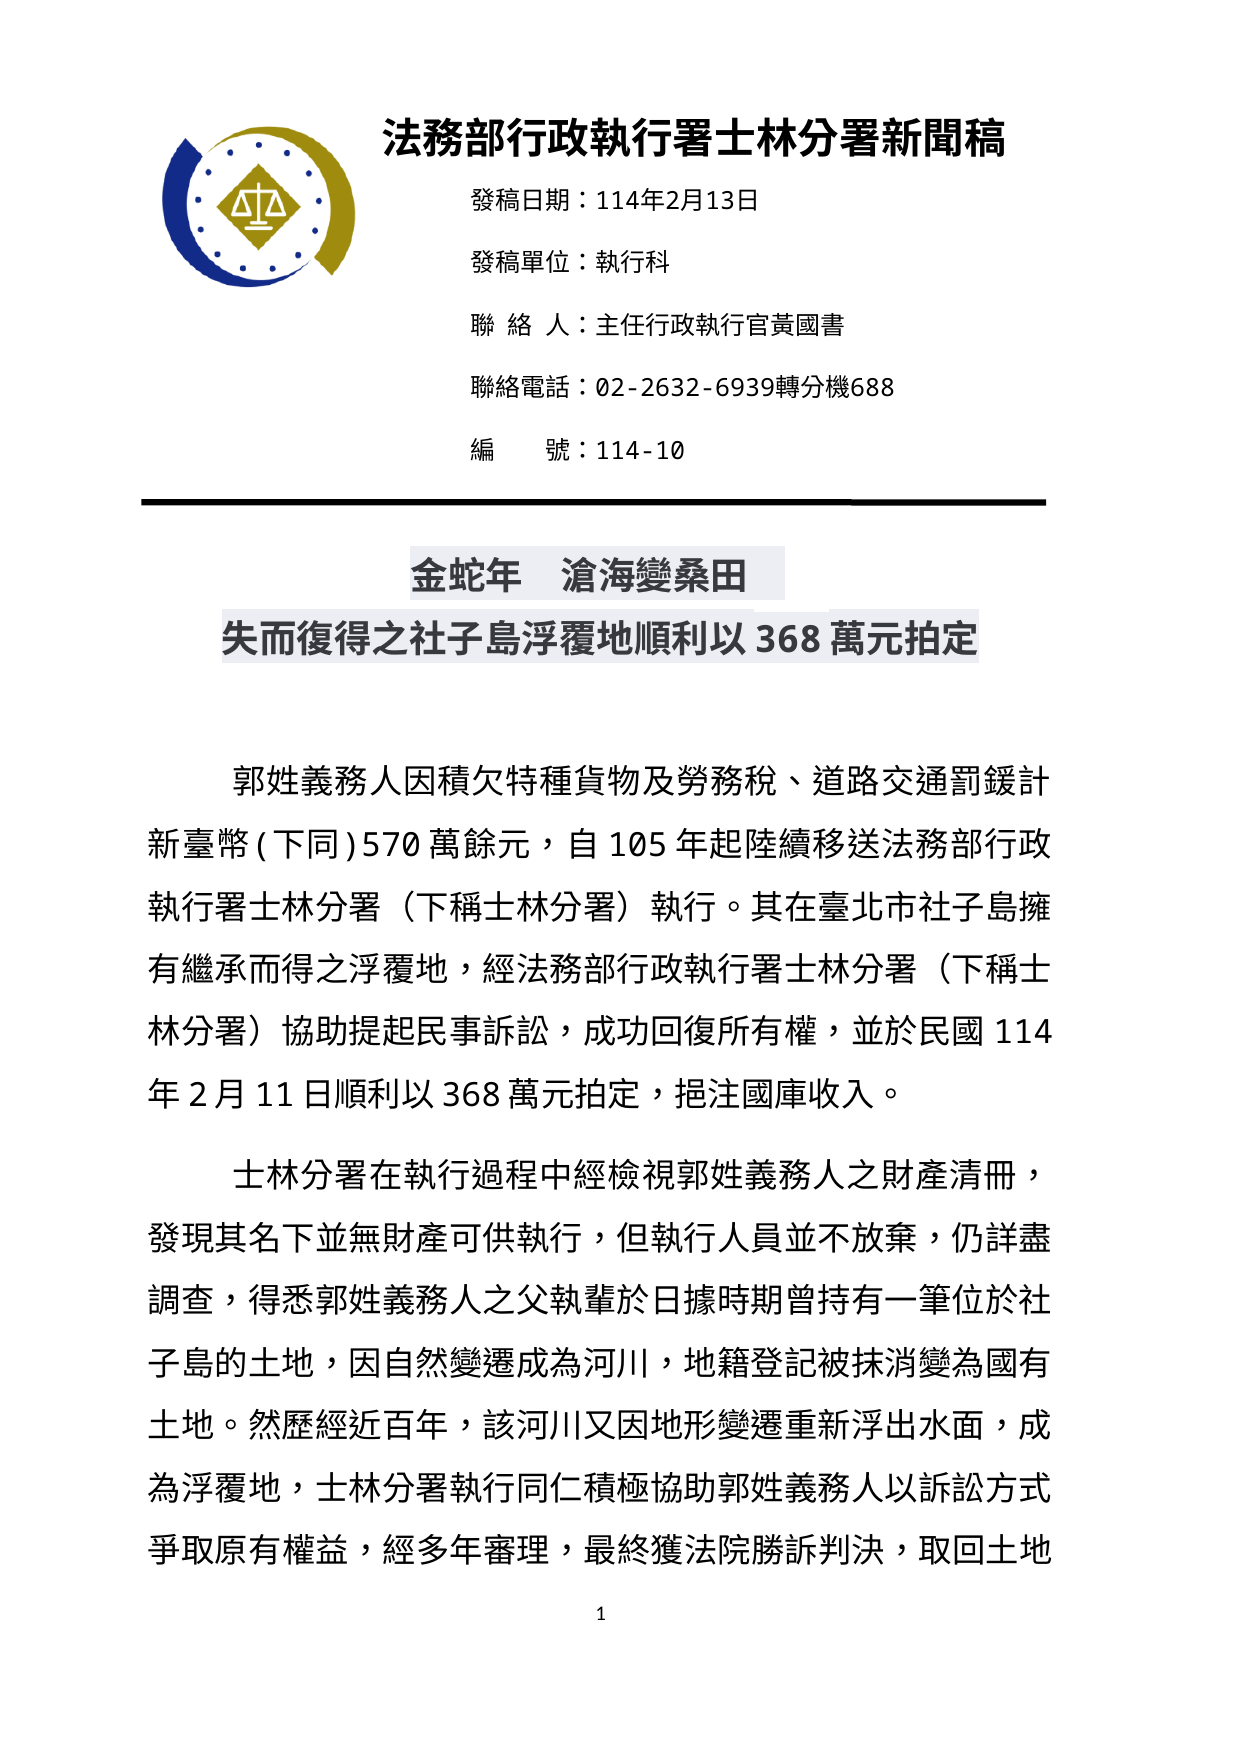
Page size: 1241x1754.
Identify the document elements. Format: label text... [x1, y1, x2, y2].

text 發稿日期：114年2月13日 [470, 157, 1053, 219]
text 編 號：114-10 [470, 407, 1053, 469]
text 發稿單位：執行科 [470, 219, 1053, 282]
text 聯 絡 人：主任行政執行官黃國書 [470, 282, 1053, 344]
text 聯絡電話：02-2632-6939轉分機688 [470, 344, 1053, 407]
text 郭姓義務人因積欠特種貨物及勞務稅、道路交通罰鍰計新臺幣(下同)570萬餘元，自105年起陸續移送法務部行政執行署士林分署（下稱士林分署）執行。其在臺北市社子島擁有繼承而得之浮覆地，經法務部行政執行署士林分署（下稱士林分署）協助提起民事訴訟，成功回復所有權，並於民國114年2月11日順利以368萬元拍定，挹注國庫收入。 [148, 738, 1053, 1113]
text 金蛇年 滄海變桑田 [148, 532, 1053, 594]
text 士林分署在執行過程中經檢視郭姓義務人之財產清冊，發現其名下並無財產可供執行，但執行人員並不放棄，仍詳盡調查，得悉郭姓義務人之父執輩於日據時期曾持有一筆位於社子島的土地，因自然變遷成為河川，地籍登記被抹消變為國有土地。然歷經近百年，該河川又因地形變遷重新浮出水面，成為浮覆地，士林分署執行同仁積極協助郭姓義務人以訴訟方式爭取原有權益，經多年審理，最終獲法院勝訴判決，取回土地 [148, 1132, 1053, 1569]
text 法務部行政執行署士林分署新聞稿 [381, 94, 1053, 157]
text 失而復得之社子島浮覆地順利以368萬元拍定 [148, 594, 1053, 657]
